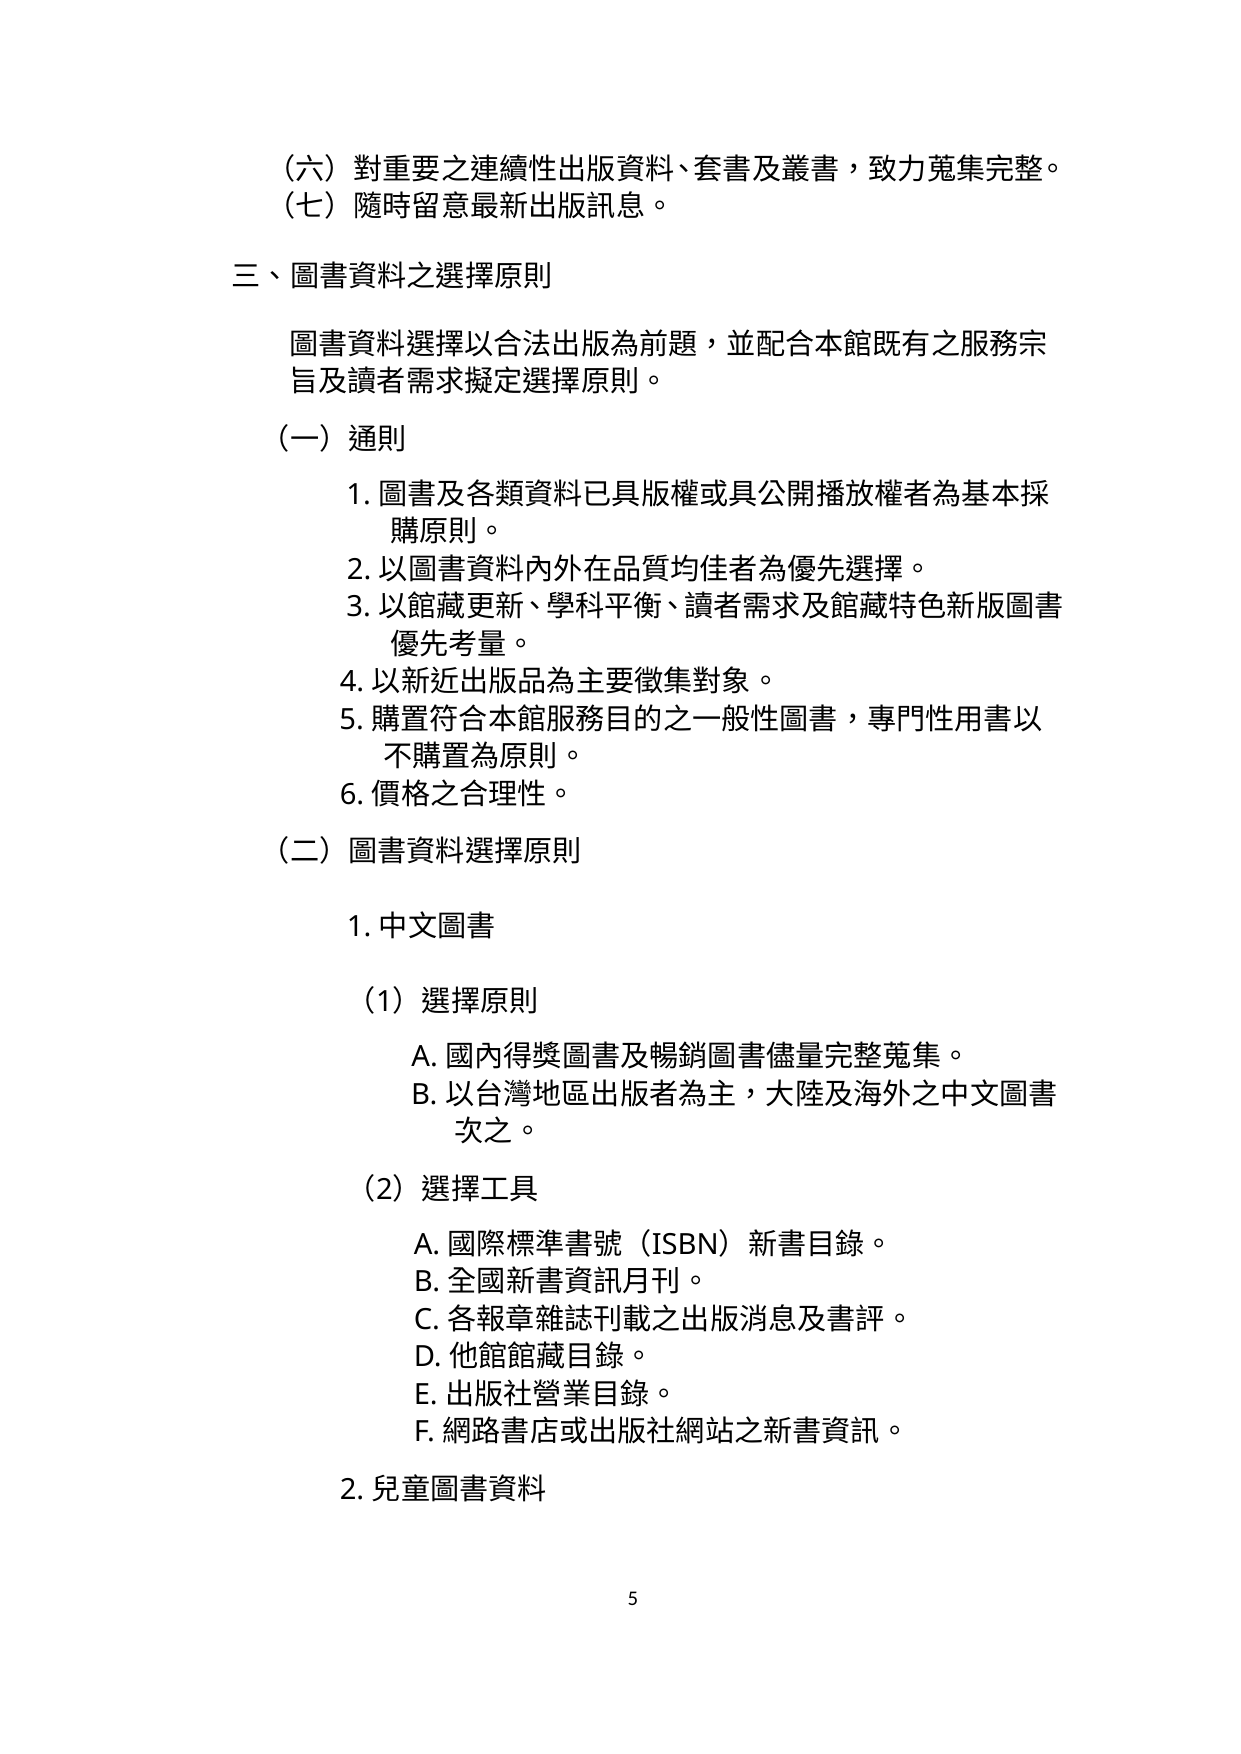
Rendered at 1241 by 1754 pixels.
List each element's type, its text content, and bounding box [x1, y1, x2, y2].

text （2）選擇工具 [288, 1149, 1063, 1224]
text 6. 價格之合理性。 [288, 774, 1063, 812]
text 3. 以館藏更新、學科平衡、讀者需求及館藏特色新版圖書優先考量。 [346, 587, 1063, 662]
text D. 他館館藏目錄。 [338, 1337, 1063, 1374]
text （一）通則 [202, 399, 1063, 474]
text 2. 以圖書資料內外在品質均佳者為優先選擇。 [288, 549, 1063, 587]
text F. 網路書店或出版社網站之新書資訊。 [338, 1412, 1063, 1449]
text B. 以台灣地區出版者為主，大陸及海外之中文圖書次之。 [411, 1074, 1063, 1149]
text 5. 購置符合本館服務目的之一般性圖書，專門性用書以不購置為原則。 [339, 699, 1063, 774]
text 圖書資料選擇以合法出版為前題，並配合本館既有之服務宗旨及讀者需求擬定選擇原則。 [289, 324, 1063, 399]
text 2. 兒童圖書資料 [288, 1449, 1063, 1524]
text A. 國內得獎圖書及暢銷圖書儘量完整蒐集。 [338, 1037, 1063, 1074]
text E. 出版社營業目錄。 [338, 1374, 1063, 1412]
text （1）選擇原則 [288, 962, 1063, 1037]
text （六）對重要之連續性出版資料、套書及叢書，致力蒐集完整。 [246, 149, 1063, 187]
text 三、圖書資料之選擇原則 [202, 237, 1063, 312]
text 1. 圖書及各類資料已具版權或具公開播放權者為基本採購原則。 [346, 474, 1063, 549]
text C. 各報章雜誌刊載之出版消息及書評。 [338, 1299, 1063, 1337]
text 4. 以新近出版品為主要徵集對象。 [288, 662, 1063, 699]
text （二）圖書資料選擇原則 [202, 812, 1063, 887]
text （七）隨時留意最新出版訊息。 [246, 187, 1063, 224]
text A. 國際標準書號（ISBN）新書目錄。 [338, 1224, 1063, 1262]
text B. 全國新書資訊月刊。 [338, 1262, 1063, 1299]
text 1. 中文圖書 [288, 887, 1063, 962]
